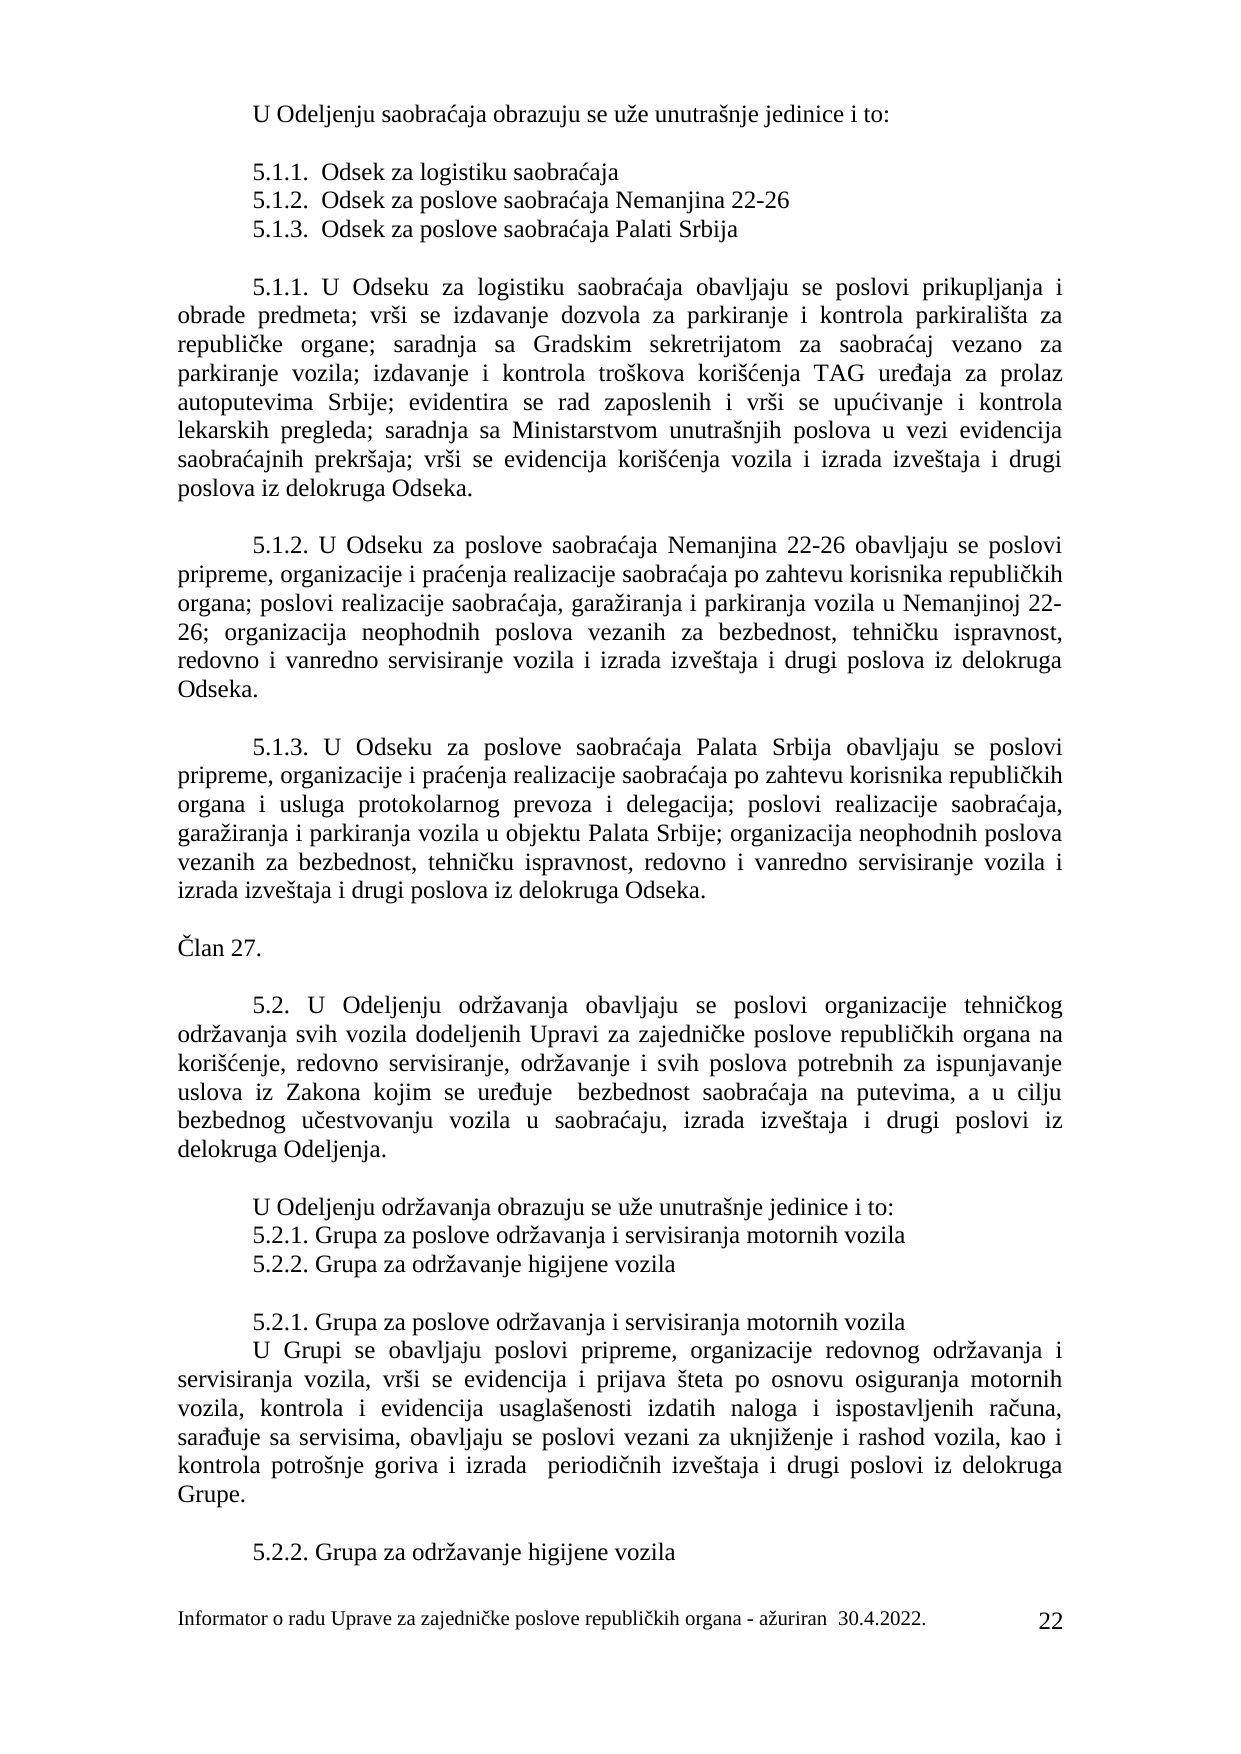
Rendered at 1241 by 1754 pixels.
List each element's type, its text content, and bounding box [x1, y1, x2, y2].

text 5.1.3. U Odseku za poslove saobraćaja Palata Srbija obavljaju se poslovi pripreme, organizacije i praćenja realizacije saobraćaja po zahtevu korisnika republičkih organa i usluga protokolarnog prevoza i delegacija; poslovi realizacije saobraćaja, garažiranja i parkiranja vozila u objektu Palata Srbije; organizacija neophodnih poslova vezanih za bezbednost, tehničku ispravnost, redovno i vanredno servisiranje vozila i izrada izveštaja i drugi poslova iz delokruga Odseka. [177, 732, 1063, 904]
text 5.1.3. Odsek za poslove saobraćaja Palati Srbija [177, 214, 1063, 243]
text 5.1.2. Odsek za poslove saobraćaja Nemanjina 22-26 [177, 185, 1063, 214]
text 5.1.1. U Odseku za logistiku saobraćaja obavljaju se poslovi prikupljanja i obrade predmeta; vrši se izdavanje dozvola za parkiranje i kontrola parkirališta za republičke organe; saradnja sa Gradskim sekretrijatom za saobraćaj vezano za parkiranje vozila; izdavanje i kontrola troškova korišćenja TAG uređaja za prolaz autoputevima Srbije; evidentira se rad zaposlenih i vrši se upućivanje i kontrola lekarskih pregleda; saradnja sa Ministarstvom unutrašnjih poslova u vezi evidencija saobraćajnih prekršaja; vrši se evidencija korišćenja vozila i izrada izveštaja i drugi poslova iz delokruga Odseka. [177, 272, 1063, 502]
text 5.2.2. Grupa za održavanje higijene vozila [177, 1537, 1063, 1565]
text 5.2. U Odeljenju održavanja obavljaju se poslovi organizacije tehničkog održavanja svih vozila dodeljenih Upravi za zajedničke poslove republičkih organa na korišćenje, redovno servisiranje, održavanje i svih poslova potrebnih za ispunjavanje uslova iz Zakona kojim se uređuje bezbednost saobraćaja na putevima, a u cilju bezbednog učestvovanju vozila u saobraćaju, izrada izveštaja i drugi poslovi iz delokruga Odeljenja. [177, 990, 1063, 1163]
text 5.2.2. Grupa za održavanje higijene vozila [177, 1249, 1063, 1278]
text 5.2.1. Grupa za poslove održavanja i servisiranja motornih vozila [177, 1220, 1063, 1249]
text U Odeljenju saobraćaja obrazuju se uže unutrašnje jedinice i to: [177, 99, 1063, 128]
text 5.1.1. Odsek za logistiku saobraćaja [177, 157, 1063, 185]
text U Odeljenju održavanja obrazuju se uže unutrašnje jedinice i to: [177, 1192, 1063, 1220]
text 5.2.1. Grupa za poslove održavanja i servisiranja motornih vozila [177, 1307, 1063, 1335]
text U Grupi se obavljaju poslovi pripreme, organizacije redovnog održavanja i servisiranja vozila, vrši se evidencija i prijava šteta po osnovu osiguranja motornih vozila, kontrola i evidencija usaglašenosti izdatih naloga i ispostavljenih računa, sarađuje sa servisima, obavljaju se poslovi vezani za uknjiženje i rashod vozila, kao i kontrola potrošnje goriva i izrada periodičnih izveštaja i drugi poslovi iz delokruga Grupe. [177, 1335, 1063, 1508]
text Član 27. [177, 933, 1063, 962]
text 5.1.2. U Odseku za poslove saobraćaja Nemanjina 22-26 obavljaju se poslovi pripreme, organizacije i praćenja realizacije saobraćaja po zahtevu korisnika republičkih organa; poslovi realizacije saobraćaja, garažiranja i parkiranja vozila u Nemanjinoj 22-26; organizacija neophodnih poslova vezanih za bezbednost, tehničku ispravnost, redovno i vanredno servisiranje vozila i izrada izveštaja i drugi poslova iz delokruga Odseka. [177, 530, 1063, 703]
